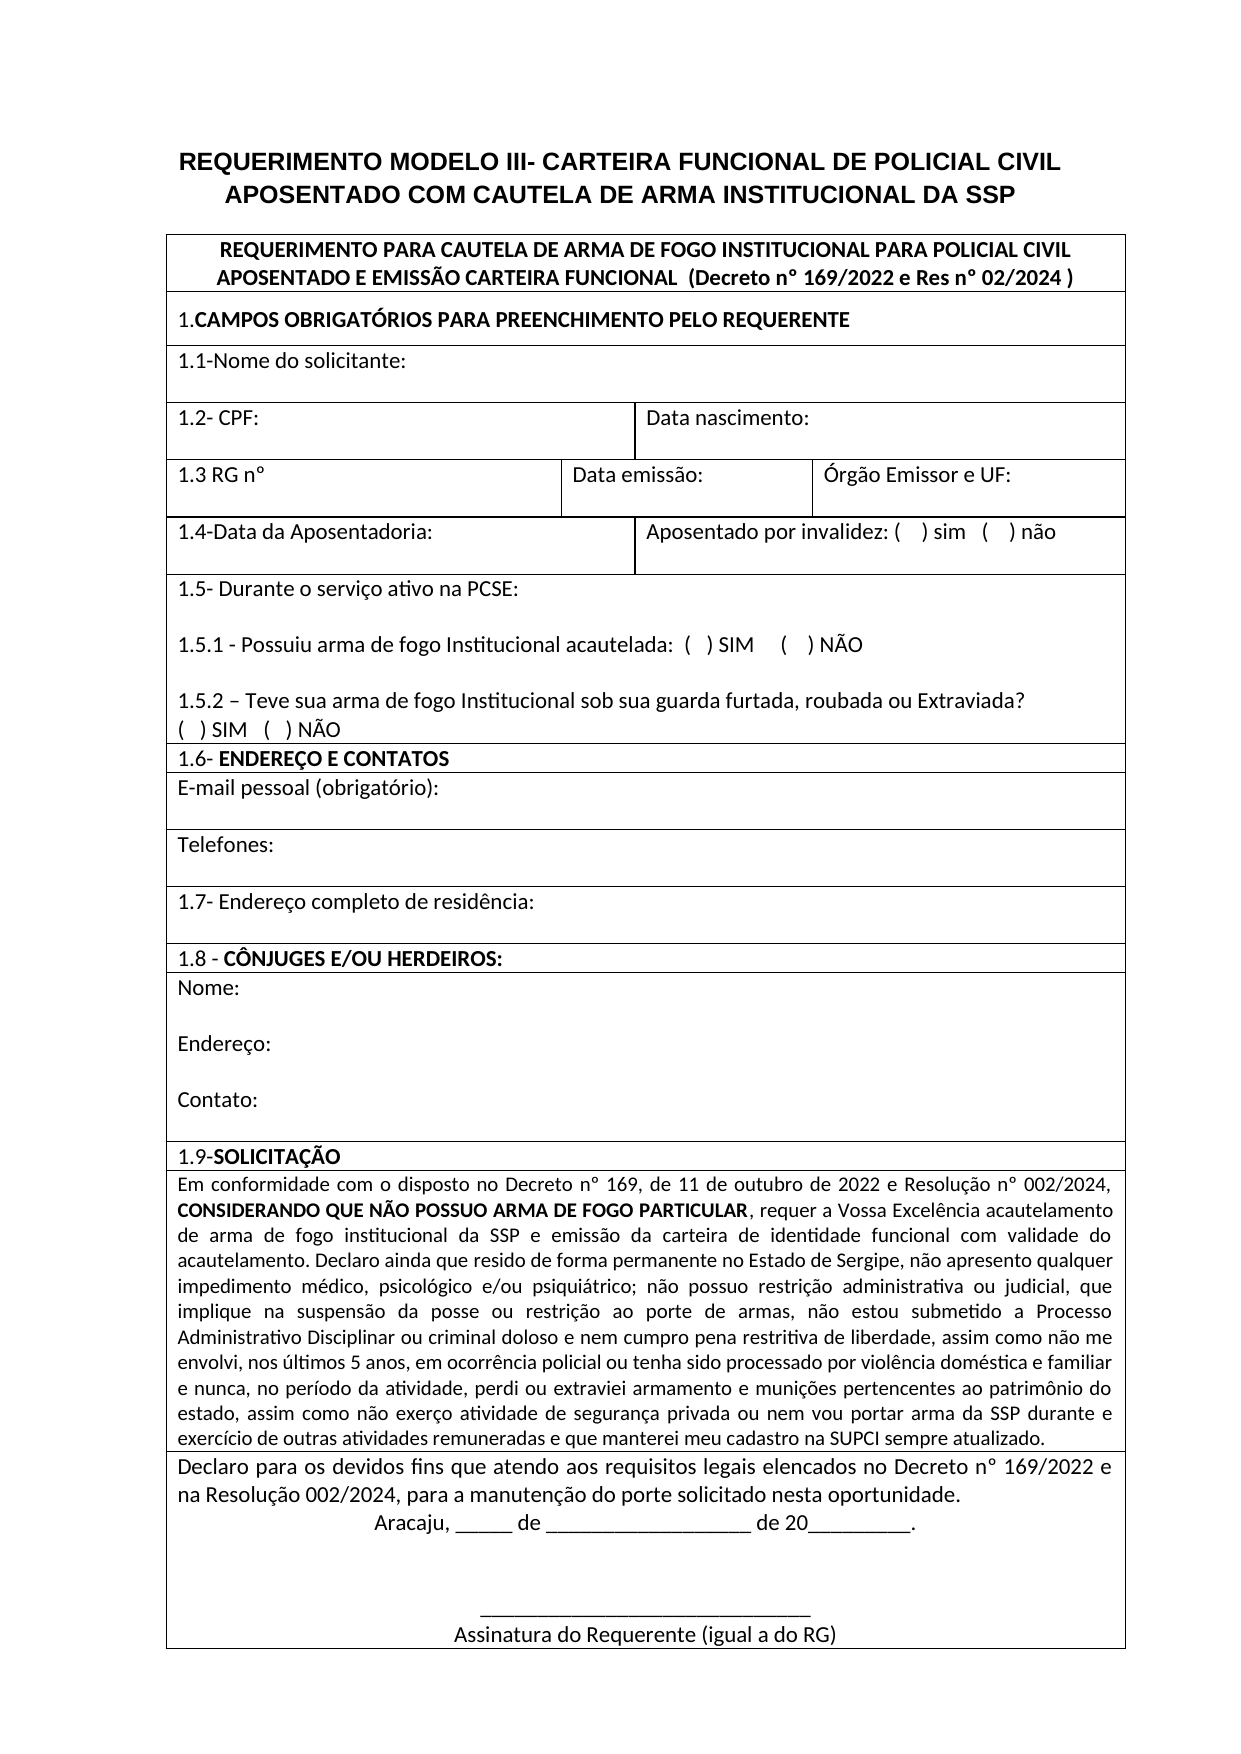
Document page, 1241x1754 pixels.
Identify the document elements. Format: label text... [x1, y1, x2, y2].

table_cell 1.6- ENDEREÇO E CONTATOS [167, 744, 1125, 772]
table_cell Declaro para os devidos fins que atendo aos requisitos legais elencados no Decreto nº 169/2022 e na Resolução 002/2024, para a manutenção do porte solicitado nesta oportunidade. Aracaju, _____ de __________________ de 20_________. _____________________________ Assinatura do Requerente (igual a do RG) [167, 1452, 1125, 1648]
table_header REQUERIMENTO PARA CAUTELA DE ARMA DE FOGO INSTITUCIONAL PARA POLICIAL CIVIL APOSENTADO E EMISSÃO CARTEIRA FUNCIONAL (Decreto nº 169/2022 e Res nº 02/2024 ) [167, 235, 1125, 291]
table_cell Telefones: [167, 830, 1125, 886]
table_cell Nome: Endereço: Contato: [167, 973, 1125, 1141]
table_cell 1.2- CPF: [167, 403, 634, 459]
table_cell Em conformidade com o disposto no Decreto nº 169, de 11 de outubro de 2022 e Resolução nº 002/2024, CONSIDERANDO QUE NÃO POSSUO ARMA DE FOGO PARTICULAR, requer a Vossa Excelência acautelamento de arma de fogo institucional da SSP e emissão da carteira de identidade funcional com validade do acautelamento. Declaro ainda que resido de forma permanente no Estado de Sergipe, não apresento qualquer impedimento médico, psicológico e/ou psiquiátrico; não possuo restrição administrativa ou judicial, que implique na suspensão da posse ou restrição ao porte de armas, não estou submetido a Processo Administrativo Disciplinar ou criminal doloso e nem cumpro pena restritiva de liberdade, assim como não me envolvi, nos últimos 5 anos, em ocorrência policial ou tenha sido processado por violência doméstica e familiar e nunca, no período da atividade, perdi ou extraviei armamento e munições pertencentes ao patrimônio do estado, assim como não exerço atividade de segurança privada ou nem vou portar arma da SSP durante e exercício de outras atividades remuneradas e que manterei meu cadastro na SUPCI sempre atualizado. [167, 1171, 1125, 1451]
table_cell Órgão Emissor e UF: [813, 460, 1125, 516]
text REQUERIMENTO MODELO III- CARTEIRA FUNCIONAL DE POLICIAL CIVIL APOSENTADO COM CAUTELA DE ARMA INSTITUCIONAL DA SSP [177, 147, 1063, 209]
table_cell 1.9-SOLICITAÇÃO [167, 1142, 1125, 1170]
table_cell 1.7- Endereço completo de residência: [167, 887, 1125, 943]
table_cell E-mail pessoal (obrigatório): [167, 773, 1125, 829]
table_cell Data emissão: [562, 460, 812, 516]
table_cell 1.5- Durante o serviço ativo na PCSE: 1.5.1 - Possuiu arma de fogo Institucional acautelada: ( ) SIM ( ) NÃO 1.5.2 – Teve sua arma de fogo Institucional sob sua guarda furtada, roubada ou Extraviada? ( ) SIM ( ) NÃO [167, 575, 1125, 743]
table_cell Data nascimento: [636, 403, 1125, 459]
table_cell 1.4-Data da Aposentadoria: [167, 518, 634, 573]
table_cell Aposentado por invalidez: ( ) sim ( ) não [636, 518, 1125, 573]
table_cell 1.3 RG nº [167, 460, 561, 516]
table_cell 1.CAMPOS OBRIGATÓRIOS PARA PREENCHIMENTO PELO REQUERENTE [167, 292, 1125, 345]
table_cell 1.1-Nome do solicitante: [167, 346, 1125, 402]
table_cell 1.8 - CÔNJUGES E/OU HERDEIROS: [167, 944, 1125, 972]
